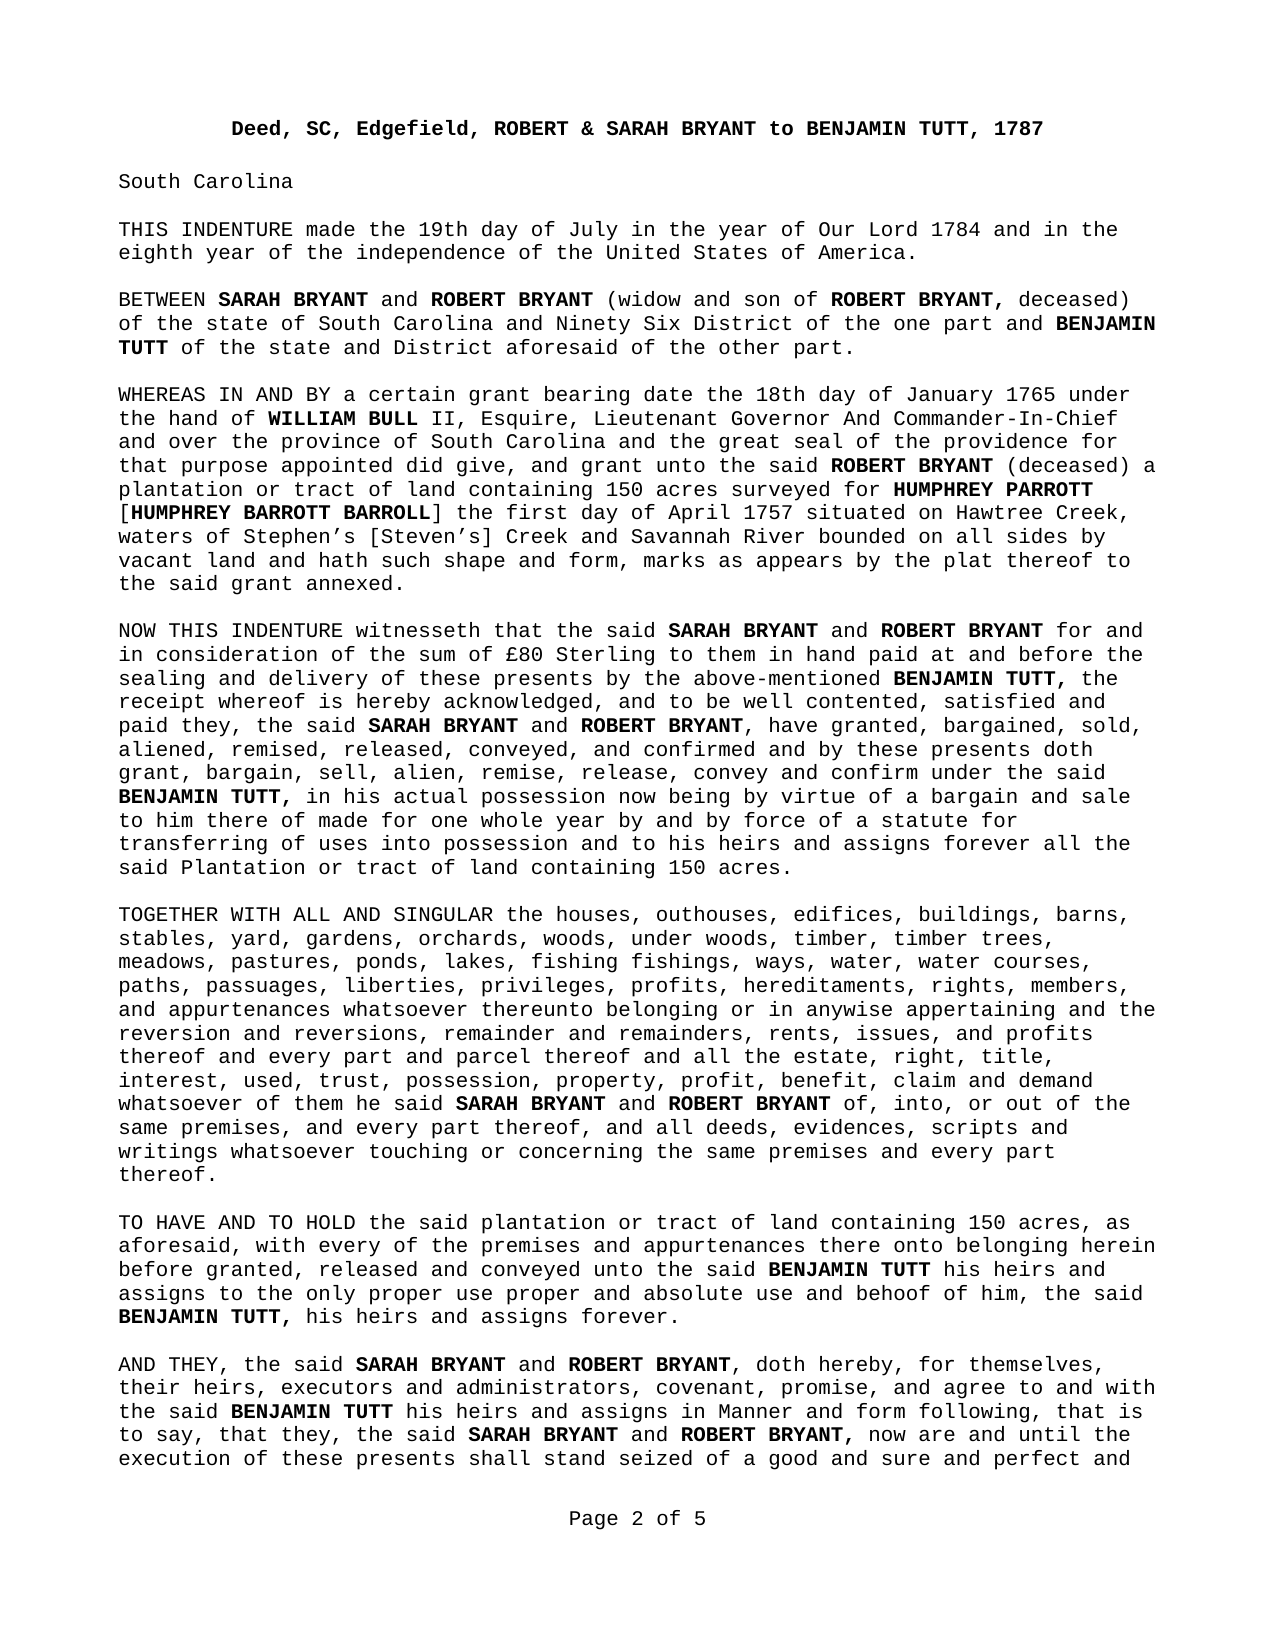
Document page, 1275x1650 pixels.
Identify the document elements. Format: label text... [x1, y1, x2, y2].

text Between SARAH BRYANT and ROBERT BRYANT (widow and son of ROBERT BRYANT, deceased) of the state of South Carolina and Ninety Six District of the one part and BENJAMIN TUTT of the state and District aforesaid of the other part. [118, 289, 1157, 360]
text Together with all and singular the houses, outhouses, edifices, buildings, barns, stables, yard, gardens, orchards, woods, under woods, timber, timber trees, meadows, pastures, ponds, lakes, fishing fishings, ways, water, water courses, paths, passuages, liberties, privileges, profits, hereditaments, rights, members, and appurtenances whatsoever thereunto belonging or in anywise appertaining and the reversion and reversions, remainder and remainders, rents, issues, and profits thereof and every part and parcel thereof and all the estate, right, title, interest, used, trust, possession, property, profit, benefit, claim and demand whatsoever of them he said SARAH BRYANT and ROBERT BRYANT of, into, or out of the same premises, and every part thereof, and all deeds, evidences, scripts and writings whatsoever touching or concerning the same premises and every part thereof. [118, 904, 1157, 1188]
text And they, the said SARAH BRYANT and ROBERT BRYANT, doth hereby, for themselves, their heirs, executors and administrators, covenant, promise, and agree to and with the said BENJAMIN TUTT his heirs and assigns in Manner and form following, that is to say, that they, the said SARAH BRYANT and ROBERT BRYANT, now are and until the execution of these presents shall stand seized of a good and sure and perfect and [118, 1353, 1157, 1472]
text Whereas in and by a certain grant bearing date the 18th day of January 1765 under the hand of william Bull II, Esquire, Lieutenant Governor And Commander-In-Chief and over the province of South Carolina and the great seal of the providence for that purpose appointed did give, and grant unto the said ROBERT BRYANT (deceased) a plantation or tract of land containing 150 acres surveyed for Humphrey Parrott [HUMPHREY BARROTT BARROLL] the first day of April 1757 situated on Hawtree Creek, waters of Stephen’s [Steven’s] Creek and Savannah River bounded on all sides by vacant land and hath such shape and form, marks as appears by the plat thereof to the said grant annexed. [118, 384, 1157, 597]
text South Carolina [118, 171, 1157, 195]
text Now this indenture witnesseth that the said SARAH BRYANT and ROBERT BRYANT for and in consideration of the sum of £80 Sterling to them in hand paid at and before the sealing and delivery of these presents by the above-mentioned BENJAMIN TUTT, the receipt whereof is hereby acknowledged, and to be well contented, satisfied and paid they, the said SARAH BRYANT and ROBERT BRYANT, have granted, bargained, sold, aliened, remised, released, conveyed, and confirmed and by these presents doth grant, bargain, sell, alien, remise, release, convey and confirm under the said BENJAMIN TUTT, in his actual possession now being by virtue of a bargain and sale to him there of made for one whole year by and by force of a statute for transferring of uses into possession and to his heirs and assigns forever all the said Plantation or tract of land containing 150 acres. [118, 621, 1157, 881]
text This indenture made the 19th day of July in the year of Our Lord 1784 and in the eighth year of the independence of the United States of America. [118, 218, 1157, 266]
text To have and to hold the said plantation or tract of land containing 150 acres, as aforesaid, with every of the premises and appurtenances there onto belonging herein before granted, released and conveyed unto the said BENJAMIN TUTT his heirs and assigns to the only proper use proper and absolute use and behoof of him, the said BENJAMIN TUTT, his heirs and assigns forever. [118, 1212, 1157, 1330]
